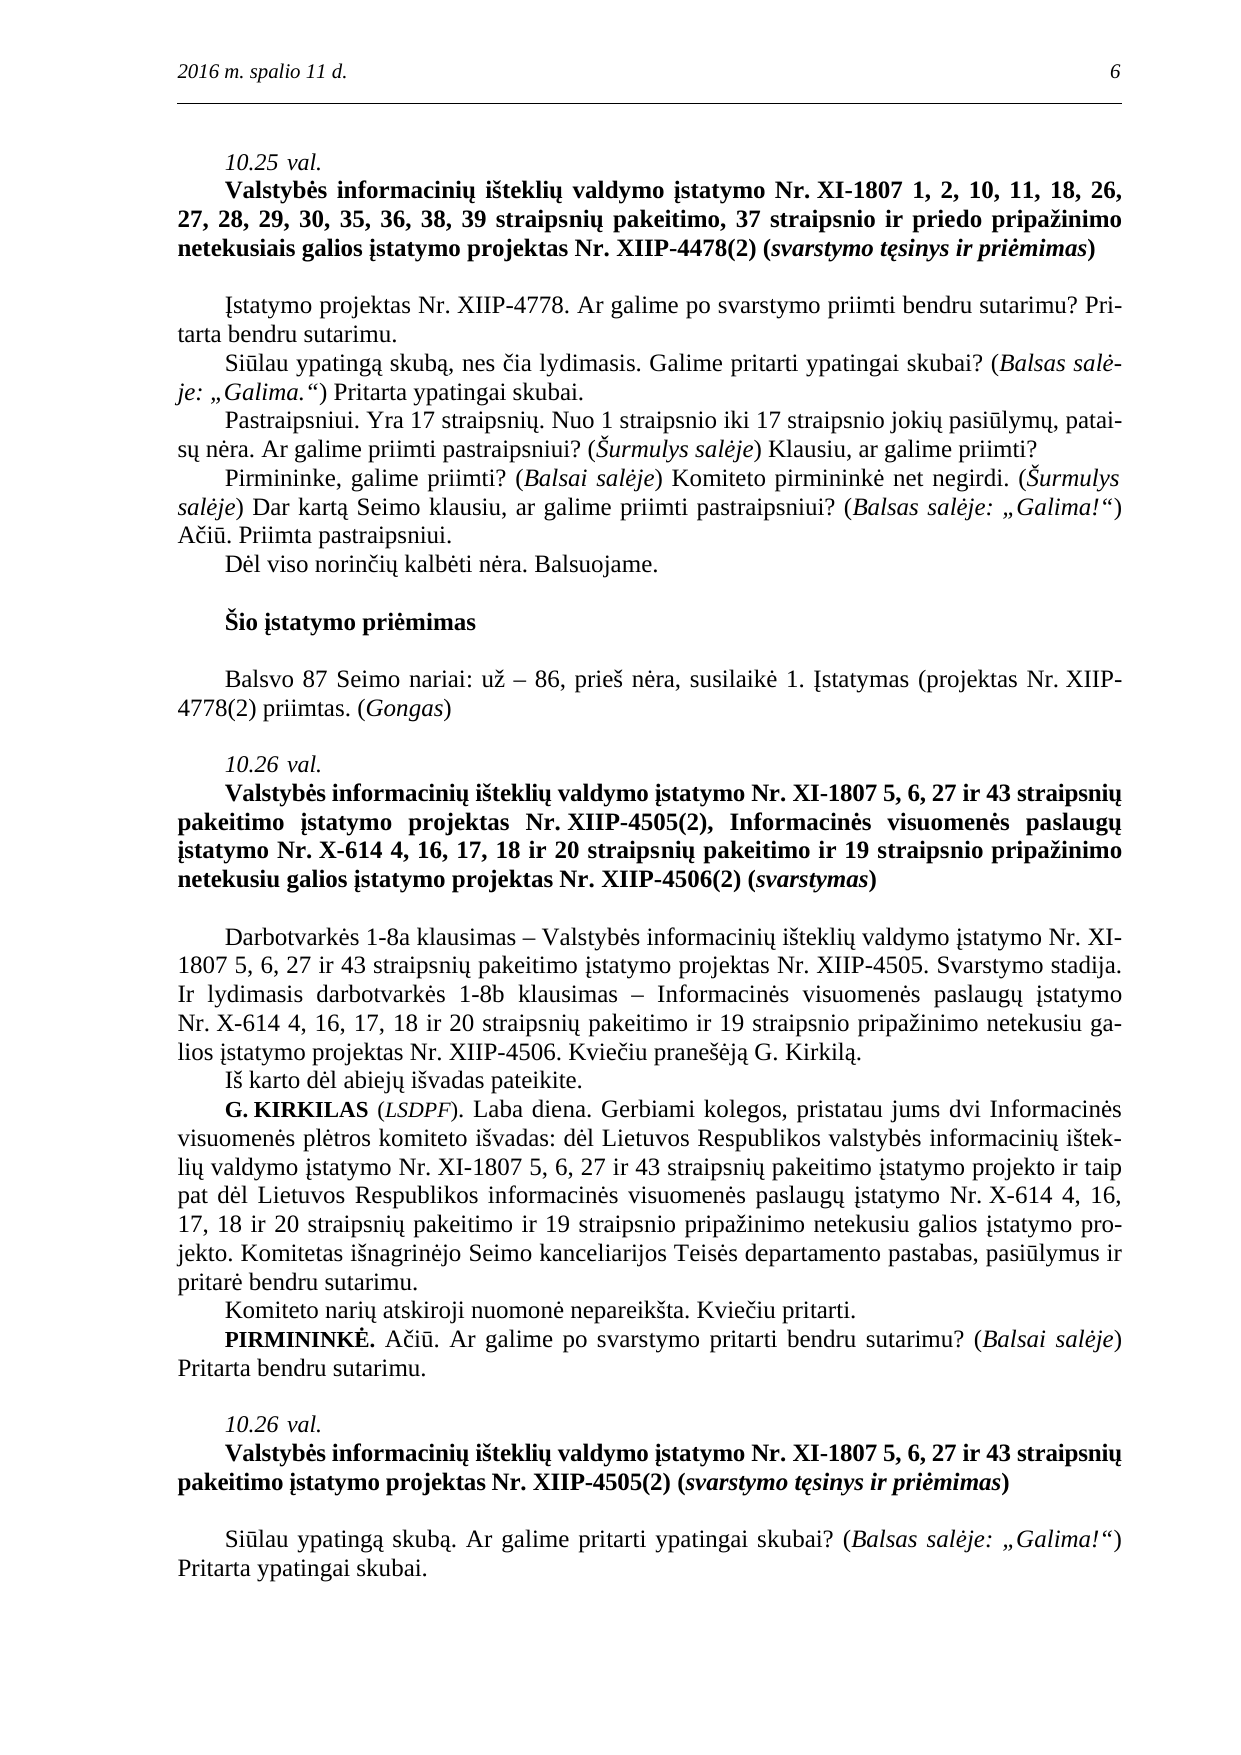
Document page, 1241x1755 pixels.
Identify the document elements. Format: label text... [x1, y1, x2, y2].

text Vals­ty­bės in­for­ma­ci­nių iš­tek­lių val­dy­mo įsta­ty­mo Nr. XI-1807 5, 6, 27 ir 43 straips­nių pa­kei­ti­mo įsta­ty­mo pro­jek­tas Nr. XIIP-4505(2) (svars­ty­mo tę­si­nys ir pri­ėmi­mas) [177, 1438, 1122, 1496]
text Dar­bo­tvarkės 1-8a klau­si­mas – Vals­ty­bės in­for­ma­ci­nių iš­tek­lių val­dy­mo įsta­ty­mo Nr. XI-1807 5, 6, 27 ir 43 straips­nių pa­kei­ti­mo įsta­ty­mo pro­jek­tas Nr. XIIP-4505. Svars­ty­mo sta­di­ja. Ir ly­di­ma­sis dar­bo­tvarkės 1-8b klau­si­mas – In­for­ma­ci­nės vi­suo­me­nės pa­slau­gų įsta­ty­mo Nr. X-614 4, 16, 17, 18 ir 20 straips­nių pa­kei­ti­mo ir 19 straips­nio pri­pa­ži­ni­mo ne­te­ku­siu ga­lios įsta­ty­mo pro­jek­tas Nr. XIIP-4506. Kvie­čiu pra­ne­šė­ją G. Kir­ki­lą. [177, 922, 1122, 1065]
text Bals­vo 87 Sei­mo na­riai: už – 86, prieš nė­ra, su­si­lai­kė 1. Įsta­ty­mas (pro­jek­tas Nr. XIIP-4778(2) pri­im­tas. (Gon­gas) [177, 664, 1122, 722]
text PIRMININKĖ. Ačiū. Ar ga­li­me po svars­ty­mo pri­tar­ti ben­dru su­ta­ri­mu? (Bal­sai sa­lė­je) Pri­tar­ta ben­dru su­ta­ri­mu. [177, 1324, 1122, 1382]
text Šio įsta­ty­mo pri­ėmi­mas [177, 607, 1122, 635]
text Pa­straips­niui. Yra 17 straips­nių. Nuo 1 straips­nio iki 17 straips­nio jo­kių pa­siū­ly­mų, pa­tai­sų nė­ra. Ar ga­li­me pri­im­ti pa­straips­niui? (Šur­mu­lys sa­lė­je) Klau­siu, ar ga­li­me pri­im­ti? [177, 405, 1122, 463]
text Dėl vi­so no­rin­čių kal­bė­ti nė­ra. Bal­suo­ja­me. [177, 549, 1122, 578]
text Iš kar­to dėl abie­jų iš­va­das pa­tei­ki­te. [177, 1065, 1122, 1094]
text G. KIRKILAS (LSDPF). La­ba die­na. Ger­bia­mi ko­le­gos, pri­sta­tau jums dvi In­for­ma­ci­nės vi­suo­me­nės plėt­ros ko­mi­te­to iš­va­das: dėl Lie­tu­vos Res­pub­li­kos vals­ty­bės in­for­ma­ci­nių iš­tek­lių val­dy­mo įsta­ty­mo Nr. XI-1807 5, 6, 27 ir 43 straips­nių pa­kei­ti­mo įsta­ty­mo pro­jek­to ir taip pat dėl Lie­tu­vos Res­pub­li­kos in­for­ma­ci­nės vi­suo­me­nės pa­slau­gų įsta­ty­mo Nr. X-614 4, 16, 17, 18 ir 20 straips­nių pa­kei­ti­mo ir 19 straips­nio pri­pa­ži­ni­mo ne­te­ku­siu ga­lios įsta­ty­mo pro­jek­to. Ko­mi­te­tas iš­nag­ri­nė­jo Sei­mo kan­ce­lia­ri­jos Tei­sės de­par­ta­men­to pa­sta­bas, pa­siū­ly­mus ir pri­ta­rė ben­dru su­ta­ri­mu. [177, 1094, 1122, 1295]
text Įsta­ty­mo pro­jek­tas Nr. XIIP-4778. Ar ga­li­me po svars­ty­mo pri­im­ti ben­dru su­ta­ri­mu? Pri­tar­ta ben­dru su­ta­ri­mu. [177, 290, 1122, 348]
text Vals­ty­bės in­for­ma­ci­nių iš­tek­lių val­dy­mo įsta­ty­mo Nr. XI-1807 1, 2, 10, 11, 18, 26, 27, 28, 29, 30, 35, 36, 38, 39 straips­nių pa­kei­ti­mo, 37 straips­nio ir prie­do pri­pa­ži­ni­mo nete­ku­siais ga­lios įsta­ty­mo pro­jek­tas Nr. XIIP-4478(2) (svars­ty­mo tę­si­nys ir pri­ėmi­mas) [177, 175, 1122, 262]
text Siū­lau ypa­tin­gą sku­bą, nes čia ly­di­ma­sis. Ga­li­me pri­tar­ti ypa­tin­gai sku­bai? (Bal­sas sa­lė­je: „Ga­li­ma.“) Pri­tar­ta ypa­tin­gai sku­bai. [177, 348, 1122, 405]
text Siū­lau ypa­tin­gą sku­bą. Ar ga­li­me pri­tar­ti ypa­tin­gai sku­bai? (Bal­sas sa­lė­je: „Ga­li­ma!“) Pri­tar­ta ypa­tin­gai sku­bai. [177, 1524, 1122, 1582]
text Pir­mi­nin­ke, ga­li­me pri­im­ti? (Bal­sai sa­lė­je) Ko­mi­te­to pir­mi­nin­kė net ne­gir­di. (Šur­mu­lys sa­lė­je) Dar kar­tą Sei­mo klau­siu, ar ga­li­me pri­im­ti pa­straips­niui? (Bal­sas sa­lė­je: „Ga­li­ma!“) Ačiū. Pri­im­ta pa­straips­niui. [177, 463, 1122, 549]
text 10.25 val. [224, 148, 1122, 175]
text Vals­ty­bės in­for­ma­ci­nių iš­tek­lių val­dy­mo įsta­ty­mo Nr. XI-1807 5, 6, 27 ir 43 straips­nių pa­kei­ti­mo įsta­ty­mo pro­jek­tas Nr. XIIP-4505(2), In­for­ma­ci­nės vi­suo­me­nės pa­slau­gų įstaty­mo Nr. X-614 4, 16, 17, 18 ir 20 straips­nių pa­kei­ti­mo ir 19 straips­nio pri­pa­ži­ni­mo ne­te­ku­siu ga­lios įsta­ty­mo pro­jek­tas Nr. XIIP-4506(2) (svars­ty­mas) [177, 778, 1122, 893]
text Ko­mi­te­to na­rių at­ski­ro­ji nuo­mo­nė ne­pa­reikš­ta. Kvie­čiu pri­tar­ti. [177, 1295, 1122, 1324]
text 10.26 val. [224, 750, 1122, 778]
text 10.26 val. [224, 1410, 1122, 1438]
